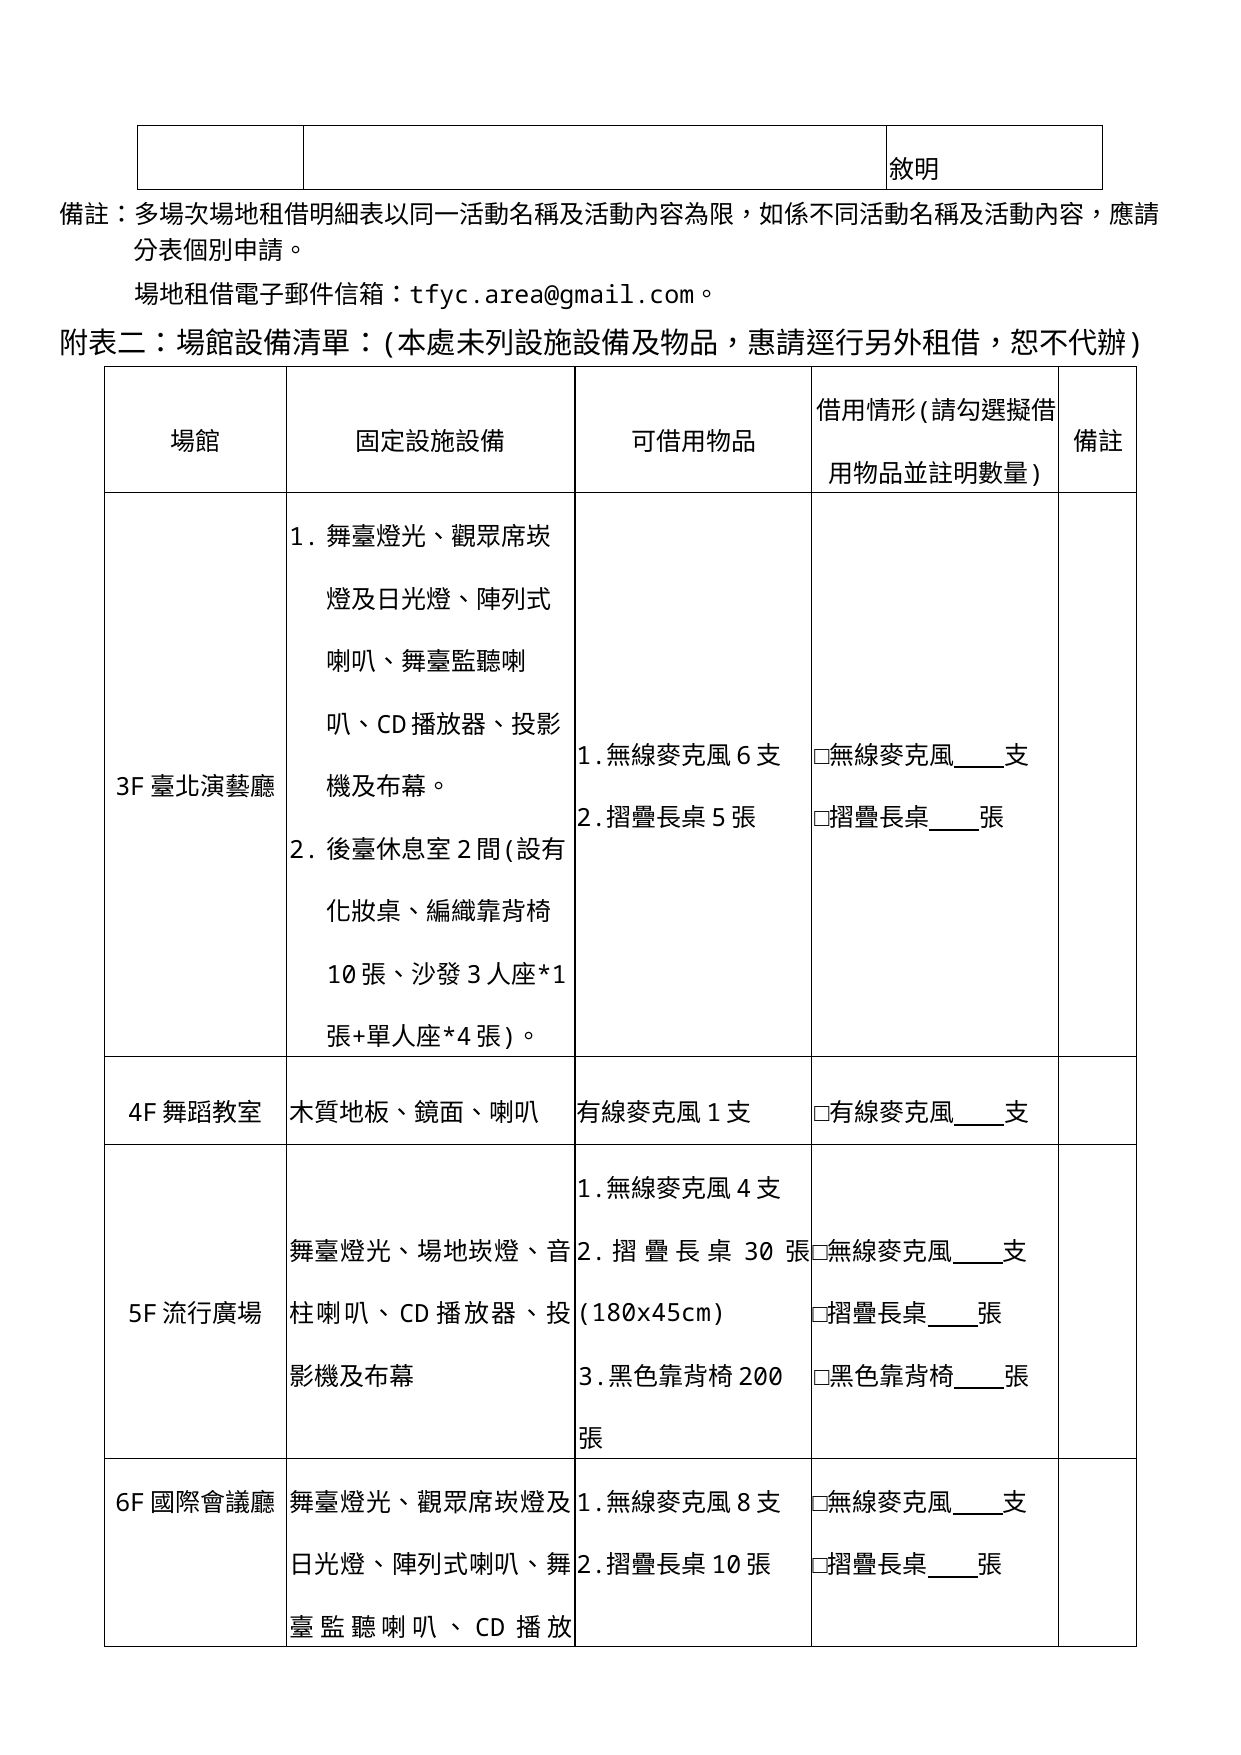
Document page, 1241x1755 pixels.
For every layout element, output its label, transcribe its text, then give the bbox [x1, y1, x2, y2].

table_cell 舞臺燈光、場地崁燈、音柱喇叭、CD播放器、投影機及布幕 [287, 1145, 574, 1458]
table_header 備註 [1059, 367, 1136, 492]
table_cell □無線麥克風 支 □摺疊長桌 張 [812, 493, 1058, 1056]
table_cell 5F流行廣場 [105, 1145, 286, 1458]
table_header 借用情形(請勾選擬借用物品並註明數量) [812, 367, 1058, 492]
table_cell [1059, 493, 1136, 1056]
table_cell [304, 126, 886, 189]
table_header 可借用物品 [576, 367, 811, 492]
table_header 場館 [105, 367, 286, 492]
table_cell 1.無線麥克風4支 2.摺疊長桌30張 (180x45cm) 3.黑色靠背椅200張 [576, 1145, 811, 1458]
table_cell 1.無線麥克風6支 2.摺疊長桌5張 [576, 493, 811, 1056]
table_cell 4F舞蹈教室 [105, 1057, 286, 1144]
table_cell □有線麥克風 支 [812, 1057, 1058, 1144]
table_cell 1.無線麥克風8支 2.摺疊長桌10張 [576, 1459, 811, 1646]
table_cell 3F臺北演藝廳 [105, 493, 286, 1056]
table_cell [138, 126, 303, 189]
table_header 固定設施設備 [287, 367, 574, 492]
text 場地租借電子郵件信箱：tfyc.area@gmail.com。 [84, 275, 1181, 311]
text 備註：多場次場地租借明細表以同一活動名稱及活動內容為限，如係不同活動名稱及活動內容，應請分表個別申請。 [59, 194, 1181, 267]
table_cell 6F國際會議廳 [105, 1459, 286, 1646]
table_cell 有線麥克風1支 [576, 1057, 811, 1144]
table_cell [1059, 1459, 1136, 1646]
table_cell [1059, 1145, 1136, 1458]
table_cell 舞臺燈光、觀眾席崁燈及日光燈、陣列式喇叭、舞臺監聽喇叭、CD播放 [287, 1459, 574, 1646]
text 附表二：場館設備清單：(本處未列設施設備及物品，惠請逕行另外租借，恕不代辦) [59, 319, 1181, 362]
table_cell □無線麥克風 支 □摺疊長桌 張 □黑色靠背椅 張 [812, 1145, 1058, 1458]
table_cell 木質地板、鏡面、喇叭 [287, 1057, 574, 1144]
table_cell 舞臺燈光、觀眾席崁燈及日光燈、陣列式喇叭、舞臺監聽喇叭、CD播放器、投影機及布幕。 後臺休息室2間(設有化妝桌、編織靠背椅10張、沙發3人座*1張+單人座*4張)。 [287, 493, 574, 1056]
table_cell □無線麥克風 支 □摺疊長桌 張 [812, 1459, 1058, 1646]
table_cell [1059, 1057, 1136, 1144]
table_cell 敘明 [887, 126, 1102, 189]
